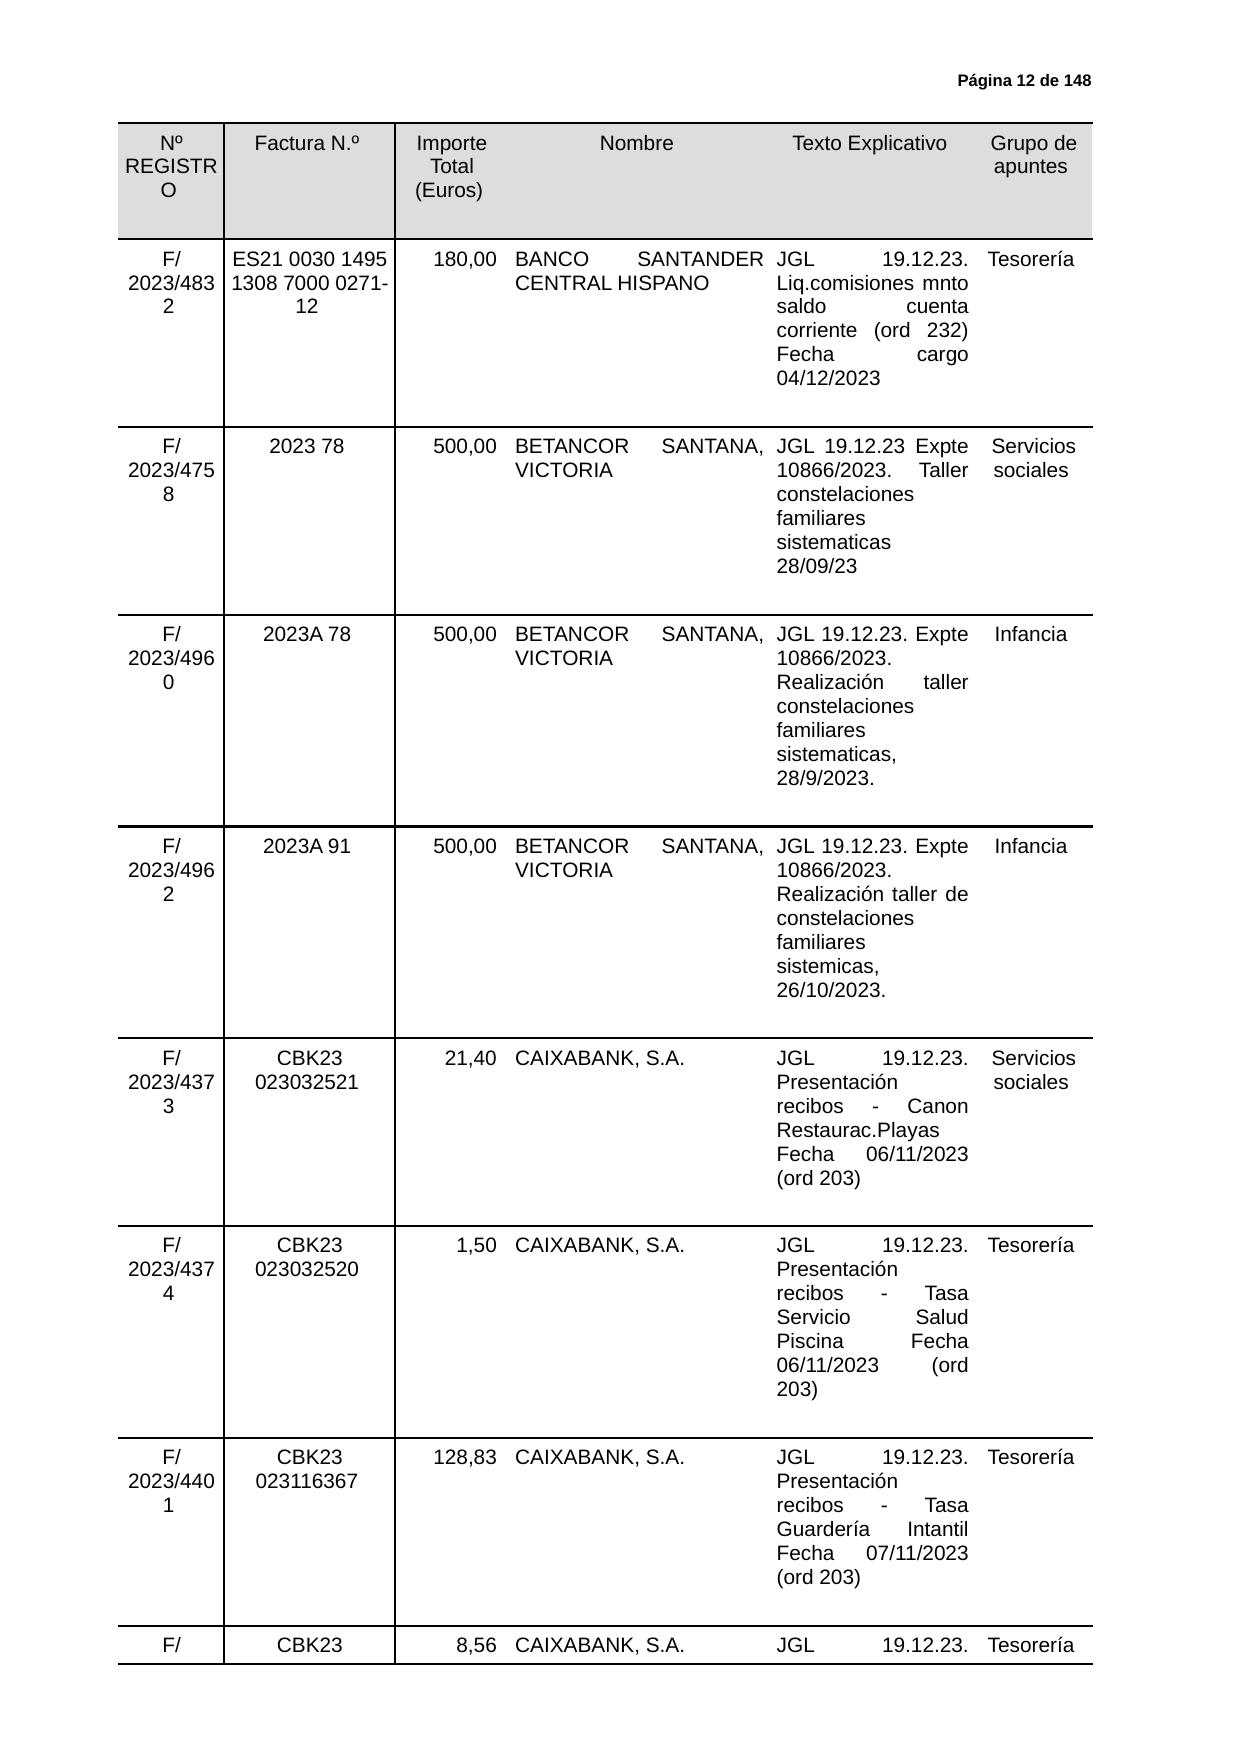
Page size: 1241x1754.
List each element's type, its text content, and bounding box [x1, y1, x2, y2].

table_cell 180,00 [396, 240, 509, 426]
table_header Importe Total (Euros) [396, 124, 509, 238]
table_cell 2023A 91 [225, 828, 394, 1037]
table_cell Tesorería [975, 1439, 1092, 1624]
table_cell JGL 19.12.23. Expte 10866/2023. Realización taller de constelaciones familiares sistemicas, 26/10/2023. [770, 828, 975, 1037]
table_cell 1,50 [396, 1227, 509, 1437]
table_cell JGL 19.12.23. Liq.comisiones mnto saldo cuenta corriente (ord 232) Fecha cargo 04/12/2023 [770, 240, 975, 426]
table_cell CBK23 023032520 [225, 1227, 394, 1437]
table_cell Servicios sociales [975, 428, 1092, 614]
table_cell 21,40 [396, 1039, 509, 1225]
table_cell ES21 0030 1495 1308 7000 0271-12 [225, 240, 394, 426]
table_cell CAIXABANK, S.A. [509, 1627, 770, 1663]
table_cell 2023 78 [225, 428, 394, 614]
table_cell JGL 19.12.23 Expte 10866/2023. Taller constelaciones familiares sistematicas 28/09/23 [770, 428, 975, 614]
table_cell JGL 19.12.23. Expte 10866/2023. Realización taller constelaciones familiares sistematicas, 28/9/2023. [770, 616, 975, 825]
table_cell BETANCOR SANTANA, VICTORIA [509, 616, 770, 825]
table_cell F/2023/4374 [118, 1227, 223, 1437]
table_cell CBK23 [225, 1627, 394, 1663]
table_cell F/ [118, 1627, 223, 1663]
table_header Factura N.º [225, 124, 394, 238]
table_cell Servicios sociales [975, 1039, 1092, 1225]
table_cell Tesorería [975, 1227, 1092, 1437]
table_cell 8,56 [396, 1627, 509, 1663]
table_cell JGL 19.12.23. Presentación recibos - Tasa Servicio Salud Piscina Fecha 06/11/2023 (ord 203) [770, 1227, 975, 1437]
table_cell F/2023/4832 [118, 240, 223, 426]
table_cell CBK23 023116367 [225, 1439, 394, 1624]
table_cell Tesorería [975, 1627, 1092, 1663]
table_cell F/2023/4758 [118, 428, 223, 614]
table_cell Infancia [975, 828, 1092, 1037]
table_cell F/2023/4401 [118, 1439, 223, 1624]
table_header Nombre [509, 124, 770, 238]
table_cell F/2023/4962 [118, 828, 223, 1037]
table_cell F/2023/4960 [118, 616, 223, 825]
table_header Texto Explicativo [770, 124, 975, 238]
table_cell 500,00 [396, 616, 509, 825]
table_cell 128,83 [396, 1439, 509, 1624]
table_cell JGL 19.12.23. Presentación recibos - Canon Restaurac.Playas Fecha 06/11/2023 (ord 203) [770, 1039, 975, 1225]
table_cell F/2023/4373 [118, 1039, 223, 1225]
table_cell CAIXABANK, S.A. [509, 1439, 770, 1624]
table_cell JGL 19.12.23. Presentación recibos - Tasa Guardería Intantil Fecha 07/11/2023 (ord 203) [770, 1439, 975, 1624]
table_cell 500,00 [396, 828, 509, 1037]
table_cell JGL 19.12.23. [770, 1627, 975, 1663]
table_cell CBK23 023032521 [225, 1039, 394, 1225]
table_cell BANCO SANTANDER CENTRAL HISPANO [509, 240, 770, 426]
table_cell 2023A 78 [225, 616, 394, 825]
table_cell Tesorería [975, 240, 1092, 426]
table_cell 500,00 [396, 428, 509, 614]
table_cell CAIXABANK, S.A. [509, 1227, 770, 1437]
table_cell Infancia [975, 616, 1092, 825]
table_cell BETANCOR SANTANA, VICTORIA [509, 828, 770, 1037]
table_header Nº REGISTRO [118, 124, 223, 238]
table_cell CAIXABANK, S.A. [509, 1039, 770, 1225]
table_header Grupo de apuntes [975, 124, 1092, 238]
table_cell BETANCOR SANTANA, VICTORIA [509, 428, 770, 614]
